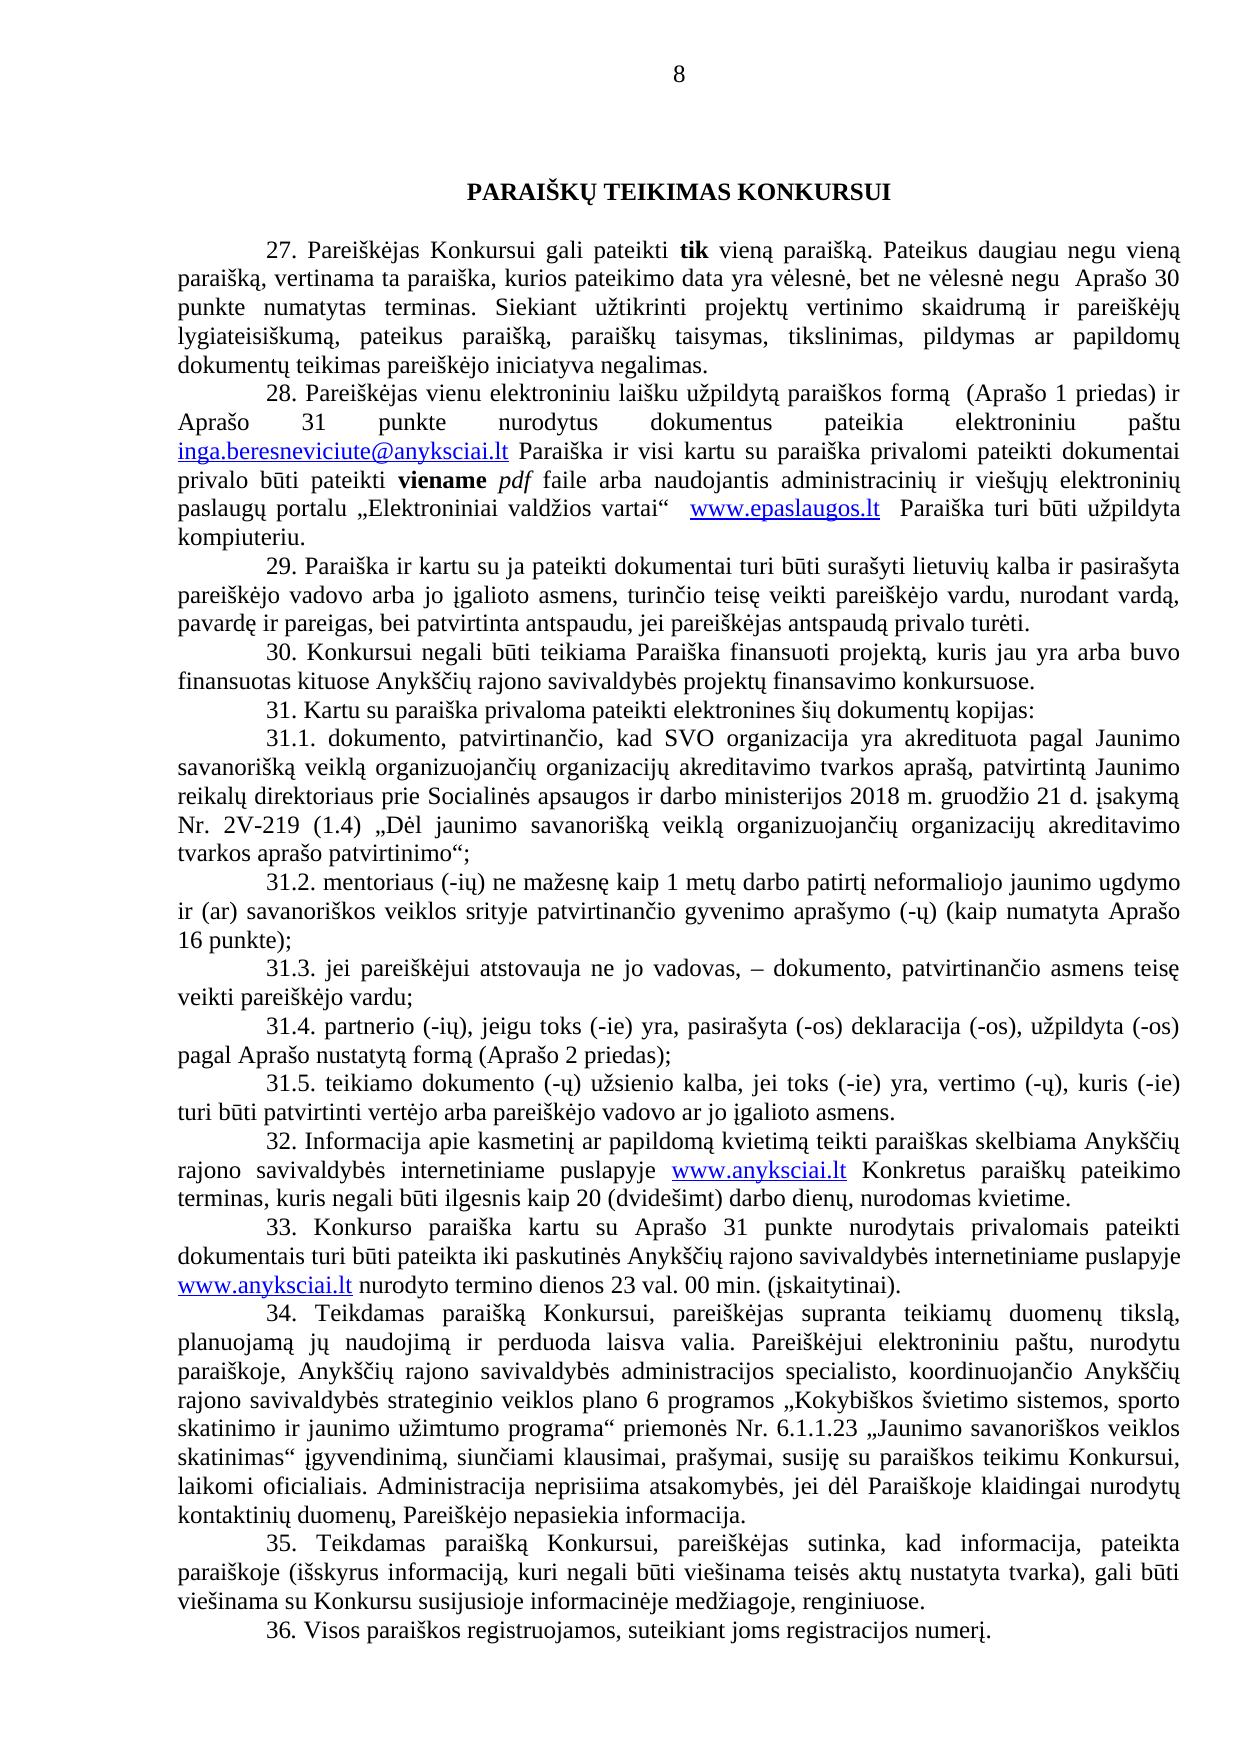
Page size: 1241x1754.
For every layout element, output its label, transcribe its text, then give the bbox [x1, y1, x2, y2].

text 28. Pareiškėjas vienu elektroniniu laišku užpildytą paraiškos formą (Aprašo 1 priedas) ir Aprašo 31 punkte nurodytus dokumentus pateikia elektroniniu paštu inga.beresneviciute@anyksciai.lt Paraiška ir visi kartu su paraiška privalomi pateikti dokumentai privalo būti pateikti viename pdf faile arba naudojantis administracinių ir viešųjų elektroninių paslaugų portalu „Elektroniniai valdžios vartai“ www.epaslaugos.lt Paraiška turi būti užpildyta kompiuteriu. [177, 378, 1181, 551]
text 34. Teikdamas paraišką Konkursui, pareiškėjas supranta teikiamų duomenų tikslą, planuojamą jų naudojimą ir perduoda laisva valia. Pareiškėjui elektroniniu paštu, nurodytu paraiškoje, Anykščių rajono savivaldybės administracijos specialisto, koordinuojančio Anykščių rajono savivaldybės strateginio veiklos plano 6 programos „Kokybiškos švietimo sistemos, sporto skatinimo ir jaunimo užimtumo programa“ priemonės Nr. 6.1.1.23 „Jaunimo savanoriškos veiklos skatinimas“ įgyvendinimą, siunčiami klausimai, prašymai, susiję su paraiškos teikimu Konkursui, laikomi oficialiais. Administracija neprisiima atsakomybės, jei dėl Paraiškoje klaidingai nurodytų kontaktinių duomenų, Pareiškėjo nepasiekia informacija. [177, 1298, 1181, 1528]
text 27. Pareiškėjas Konkursui gali pateikti tik vieną paraišką. Pateikus daugiau negu vieną paraišką, vertinama ta paraiška, kurios pateikimo data yra vėlesnė, bet ne vėlesnė negu Aprašo 30 punkte numatytas terminas. Siekiant užtikrinti projektų vertinimo skaidrumą ir pareiškėjų lygiateisiškumą, pateikus paraišką, paraiškų taisymas, tikslinimas, pildymas ar papildomų dokumentų teikimas pareiškėjo iniciatyva negalimas. [177, 235, 1181, 378]
text 31.4. partnerio (-ių), jeigu toks (-ie) yra, pasirašyta (-os) deklaracija (-os), užpildyta (-os) pagal Aprašo nustatytą formą (Aprašo 2 priedas); [177, 1011, 1181, 1068]
text 31. Kartu su paraiška privaloma pateikti elektronines šių dokumentų kopijas: [177, 695, 1181, 723]
text 30. Konkursui negali būti teikiama Paraiška finansuoti projektą, kuris jau yra arba buvo finansuotas kituose Anykščių rajono savivaldybės projektų finansavimo konkursuose. [177, 637, 1181, 695]
text 29. Paraiška ir kartu su ja pateikti dokumentai turi būti surašyti lietuvių kalba ir pasirašyta pareiškėjo vadovo arba jo įgalioto asmens, turinčio teisę veikti pareiškėjo vardu, nurodant vardą, pavardę ir pareigas, bei patvirtinta antspaudu, jei pareiškėjas antspaudą privalo turėti. [177, 551, 1181, 637]
text 31.3. jei pareiškėjui atstovauja ne jo vadovas, – dokumento, patvirtinančio asmens teisę veikti pareiškėjo vardu; [177, 953, 1181, 1011]
text PARAIŠKŲ TEIKIMAS KONKURSUI [177, 177, 1181, 206]
text 36. Visos paraiškos registruojamos, suteikiant joms registracijos numerį. [177, 1615, 1181, 1643]
text 32. Informacija apie kasmetinį ar papildomą kvietimą teikti paraiškas skelbiama Anykščių rajono savivaldybės internetiniame puslapyje www.anyksciai.lt Konkretus paraiškų pateikimo terminas, kuris negali būti ilgesnis kaip 20 (dvidešimt) darbo dienų, nurodomas kvietime. [177, 1126, 1181, 1212]
text 31.1. dokumento, patvirtinančio, kad SVO organizacija yra akredituota pagal Jaunimo savanorišką veiklą organizuojančių organizacijų akreditavimo tvarkos aprašą, patvirtintą Jaunimo reikalų direktoriaus prie Socialinės apsaugos ir darbo ministerijos 2018 m. gruodžio 21 d. įsakymą Nr. 2V-219 (1.4) „Dėl jaunimo savanorišką veiklą organizuojančių organizacijų akreditavimo tvarkos aprašo patvirtinimo“; [177, 723, 1181, 867]
text 33. Konkurso paraiška kartu su Aprašo 31 punkte nurodytais privalomais pateikti dokumentais turi būti pateikta iki paskutinės Anykščių rajono savivaldybės internetiniame puslapyje www.anyksciai.lt nurodyto termino dienos 23 val. 00 min. (įskaitytinai). [177, 1212, 1181, 1298]
text 31.5. teikiamo dokumento (-ų) užsienio kalba, jei toks (-ie) yra, vertimo (-ų), kuris (-ie) turi būti patvirtinti vertėjo arba pareiškėjo vadovo ar jo įgalioto asmens. [177, 1068, 1181, 1126]
text 35. Teikdamas paraišką Konkursui, pareiškėjas sutinka, kad informacija, pateikta paraiškoje (išskyrus informaciją, kuri negali būti viešinama teisės aktų nustatyta tvarka), gali būti viešinama su Konkursu susijusioje informacinėje medžiagoje, renginiuose. [177, 1528, 1181, 1615]
text 31.2. mentoriaus (-ių) ne mažesnę kaip 1 metų darbo patirtį neformaliojo jaunimo ugdymo ir (ar) savanoriškos veiklos srityje patvirtinančio gyvenimo aprašymo (-ų) (kaip numatyta Aprašo 16 punkte); [177, 867, 1181, 953]
